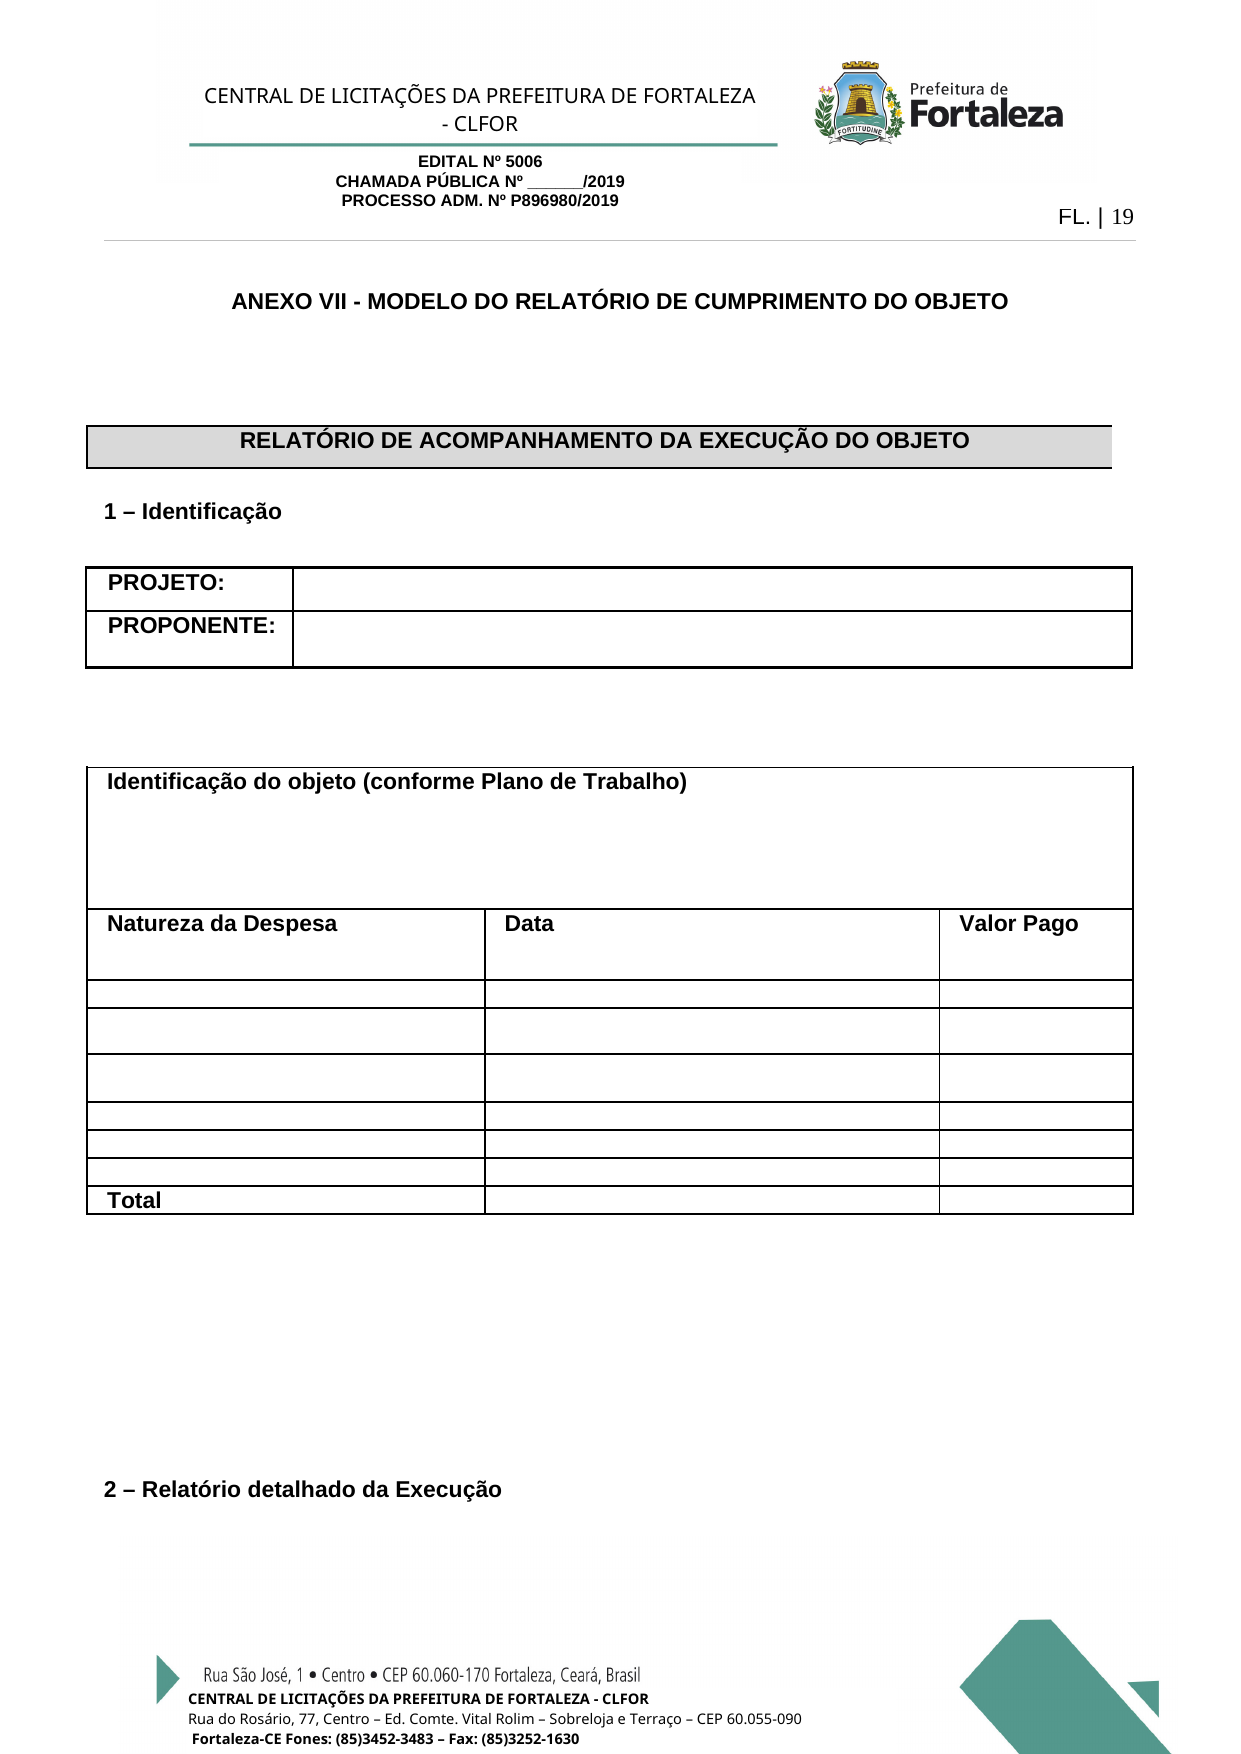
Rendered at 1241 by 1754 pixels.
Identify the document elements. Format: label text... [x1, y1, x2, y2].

table_cell [940, 1131, 1132, 1157]
picture [61, 0, 1097, 208]
table_cell Valor Pago [940, 910, 1132, 979]
table_cell [88, 1131, 484, 1157]
table_cell [940, 1009, 1132, 1053]
table_header [294, 569, 1131, 610]
table_cell [940, 981, 1132, 1007]
table_cell [940, 1103, 1132, 1129]
table_cell [486, 1009, 939, 1053]
table_cell [88, 1009, 484, 1053]
table_cell Total [88, 1187, 484, 1213]
text 1 – Identificação [103, 498, 1136, 524]
table_cell [88, 1103, 484, 1129]
table_cell [940, 1055, 1132, 1101]
text ANEXO VII - MODELO DO RELATÓRIO DE CUMPRIMENTO DO OBJETO [103, 288, 1136, 314]
table_header Identificação do objeto (conforme Plano de Trabalho) [88, 768, 1132, 908]
table_cell Data [486, 910, 939, 979]
table_cell [486, 1055, 939, 1101]
table_header RELATÓRIO DE ACOMPANHAMENTO DA EXECUÇÃO DO OBJETO [88, 427, 1112, 467]
table_cell PROPONENTE: [87, 612, 292, 666]
table_cell [88, 1055, 484, 1101]
table_header PROJETO: [87, 569, 292, 610]
table_cell [486, 1187, 939, 1213]
picture [118, 1536, 1178, 1754]
text 2 – Relatório detalhado da Execução [103, 1476, 1136, 1503]
table_cell [485, 1215, 510, 1241]
table_cell [1128, 1215, 1133, 1241]
table_cell [940, 1215, 1098, 1241]
table_cell [1123, 1215, 1128, 1241]
table_cell [940, 1187, 1132, 1213]
table_cell [486, 1103, 939, 1129]
table_cell Natureza da Despesa [88, 910, 484, 979]
table_cell [510, 1215, 939, 1241]
table_cell [940, 1159, 1132, 1185]
table_cell [294, 612, 1131, 666]
table_cell [1098, 1215, 1122, 1241]
table_cell [88, 981, 484, 1007]
table_cell [486, 1131, 939, 1157]
table_cell [486, 1159, 939, 1185]
table_cell [486, 981, 939, 1007]
table_cell [88, 1159, 484, 1185]
table_cell [87, 1215, 485, 1241]
